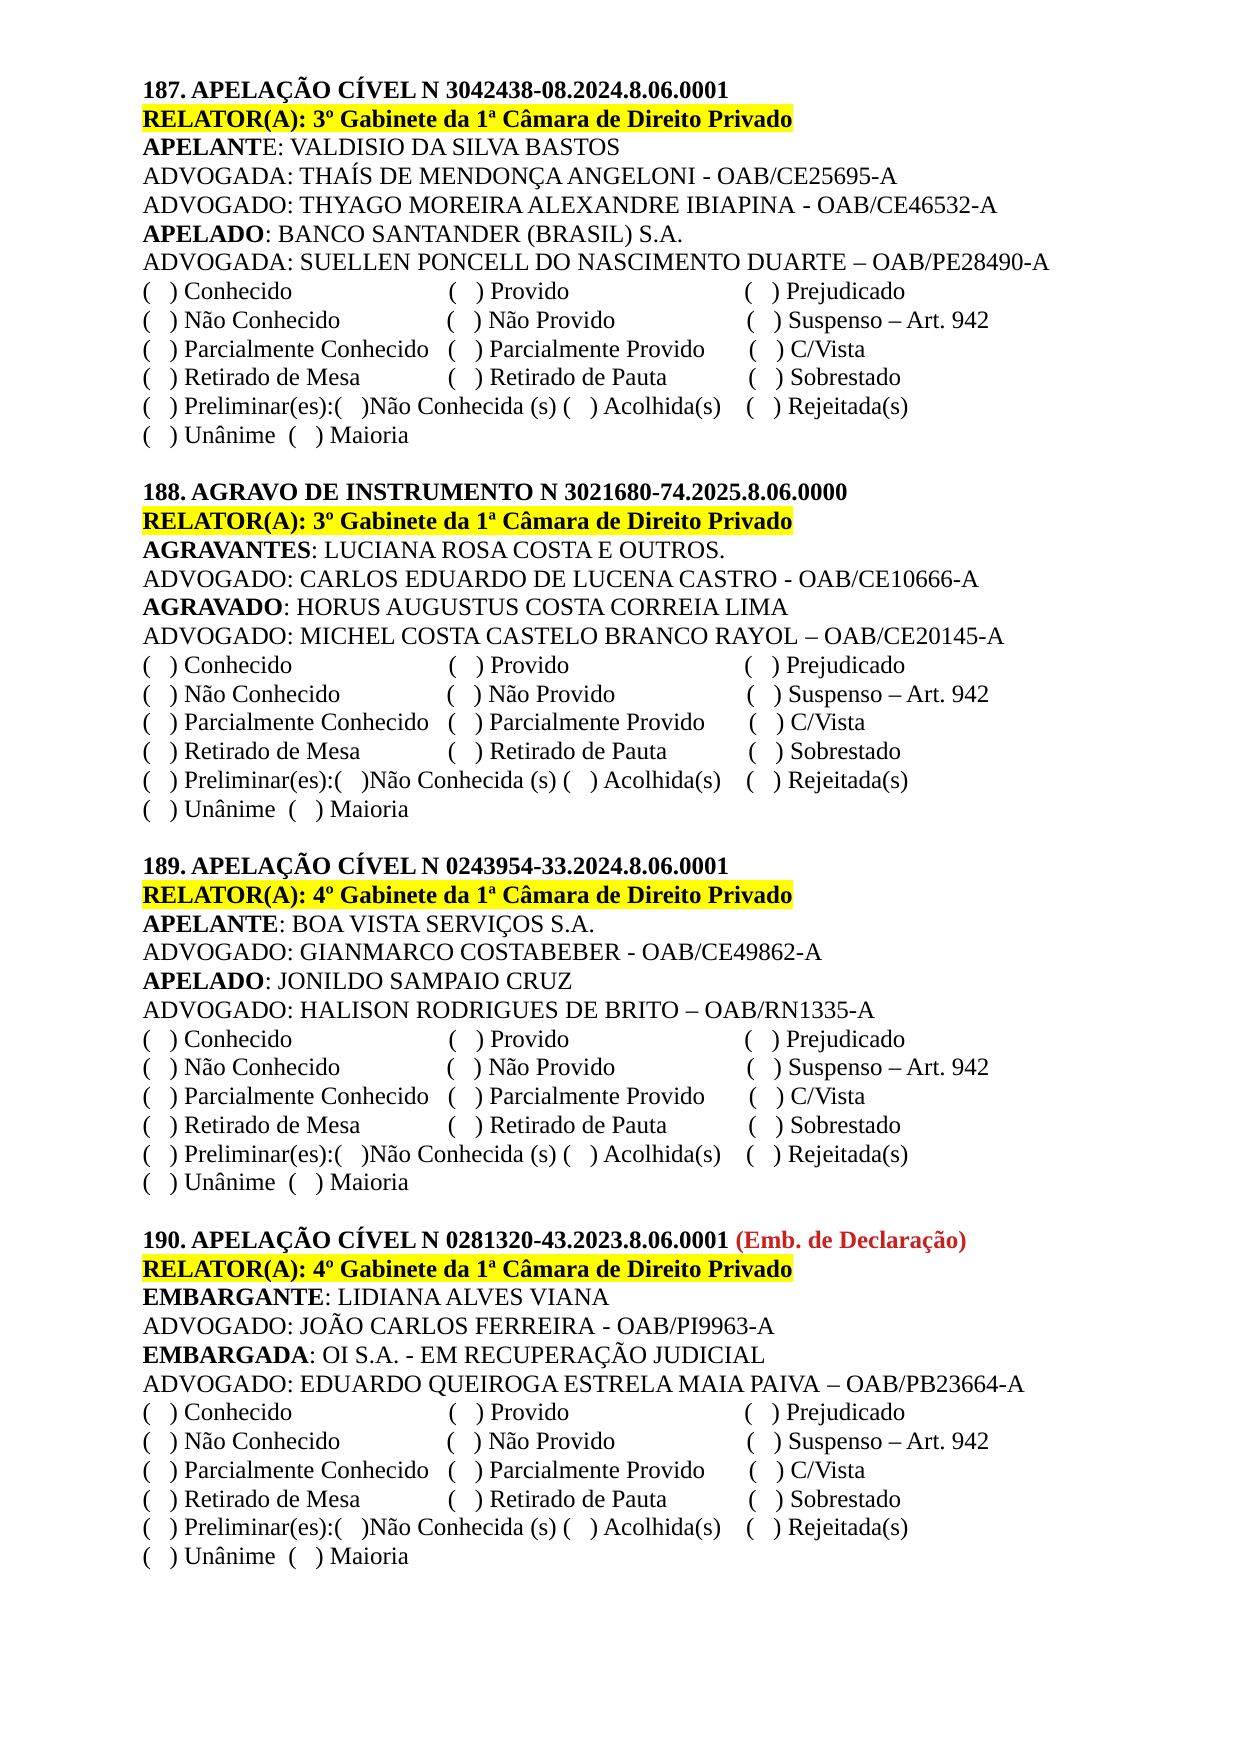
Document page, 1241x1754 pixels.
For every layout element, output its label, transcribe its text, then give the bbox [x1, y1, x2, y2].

text ( ) Unânime ( ) Maioria 190. APELAÇÃO CÍVEL N 0281320-43.2023.8.06.0001 (Emb. de Declaração) RELATOR(A): 4º Gabinete da 1ª Câmara de Direito Privado EMBARGANTE: LIDIANA ALVES VIANA ADVOGADO: JOÃO CARLOS FERREIRA - OAB/PI9963-A EMBARGADA: OI S.A. - EM RECUPERAÇÃO JUDICIAL ADVOGADO: EDUARDO QUEIROGA ESTRELA MAIA PAIVA – OAB/PB23664-A [142, 1167, 1141, 1397]
text ( ) Retirado de Mesa ( ) Retirado de Pauta ( ) Sobrestado [142, 1484, 1158, 1512]
text ( ) Não Conhecido ( ) Não Provido ( ) Suspenso – Art. 942 [142, 1426, 1158, 1455]
text ( ) Preliminar(es):( )Não Conhecida (s) ( ) Acolhida(s) ( ) Rejeitada(s) [142, 765, 1158, 794]
text ( ) Preliminar(es):( )Não Conhecida (s) ( ) Acolhida(s) ( ) Rejeitada(s) [142, 1139, 1158, 1167]
text ( ) Retirado de Mesa ( ) Retirado de Pauta ( ) Sobrestado [142, 362, 1158, 391]
text ( ) Não Conhecido ( ) Não Provido ( ) Suspenso – Art. 942 [142, 679, 1158, 707]
text ( ) Não Conhecido ( ) Não Provido ( ) Suspenso – Art. 942 [142, 305, 1158, 334]
text ( ) Conhecido ( ) Provido ( ) Prejudicado [142, 650, 1141, 679]
text ( ) Parcialmente Conhecido ( ) Parcialmente Provido ( ) C/Vista [142, 1081, 1158, 1110]
text ( ) Retirado de Mesa ( ) Retirado de Pauta ( ) Sobrestado [142, 1110, 1158, 1139]
text ( ) Parcialmente Conhecido ( ) Parcialmente Provido ( ) C/Vista [142, 334, 1158, 362]
text ( ) Unânime ( ) Maioria 188. AGRAVO DE INSTRUMENTO N 3021680-74.2025.8.06.0000 RELATOR(A): 3º Gabinete da 1ª Câmara de Direito Privado AGRAVANTES: LUCIANA ROSA COSTA E OUTROS. ADVOGADO: CARLOS EDUARDO DE LUCENA CASTRO - OAB/CE10666-A AGRAVADO: HORUS AUGUSTUS COSTA CORREIA LIMA ADVOGADO: MICHEL COSTA CASTELO BRANCO RAYOL – OAB/CE20145-A [142, 420, 1141, 650]
text 187. APELAÇÃO CÍVEL N 3042438-08.2024.8.06.0001 RELATOR(A): 3º Gabinete da 1ª Câmara de Direito Privado APELANTE: VALDISIO DA SILVA BASTOS ADVOGADA: THAÍS DE MENDONÇA ANGELONI - OAB/CE25695-A ADVOGADO: THYAGO MOREIRA ALEXANDRE IBIAPINA - OAB/CE46532-A APELADO: BANCO SANTANDER (BRASIL) S.A. ADVOGADA: SUELLEN PONCELL DO NASCIMENTO DUARTE – OAB/PE28490-A [142, 75, 1141, 276]
text ( ) Parcialmente Conhecido ( ) Parcialmente Provido ( ) C/Vista [142, 707, 1158, 736]
text ( ) Preliminar(es):( )Não Conhecida (s) ( ) Acolhida(s) ( ) Rejeitada(s) [142, 1512, 1158, 1541]
text ( ) Não Conhecido ( ) Não Provido ( ) Suspenso – Art. 942 [142, 1052, 1158, 1081]
text ( ) Unânime ( ) Maioria [142, 1541, 1141, 1627]
text ( ) Retirado de Mesa ( ) Retirado de Pauta ( ) Sobrestado [142, 736, 1158, 765]
text ( ) Preliminar(es):( )Não Conhecida (s) ( ) Acolhida(s) ( ) Rejeitada(s) [142, 391, 1158, 420]
text ( ) Parcialmente Conhecido ( ) Parcialmente Provido ( ) C/Vista [142, 1455, 1158, 1484]
text ( ) Conhecido ( ) Provido ( ) Prejudicado [142, 276, 1141, 305]
text ( ) Conhecido ( ) Provido ( ) Prejudicado [142, 1024, 1141, 1052]
text ( ) Unânime ( ) Maioria 189. APELAÇÃO CÍVEL N 0243954-33.2024.8.06.0001 RELATOR(A): 4º Gabinete da 1ª Câmara de Direito Privado APELANTE: BOA VISTA SERVIÇOS S.A. ADVOGADO: GIANMARCO COSTABEBER - OAB/CE49862-A APELADO: JONILDO SAMPAIO CRUZ ADVOGADO: HALISON RODRIGUES DE BRITO – OAB/RN1335-A [142, 794, 1141, 1024]
text ( ) Conhecido ( ) Provido ( ) Prejudicado [142, 1397, 1141, 1426]
